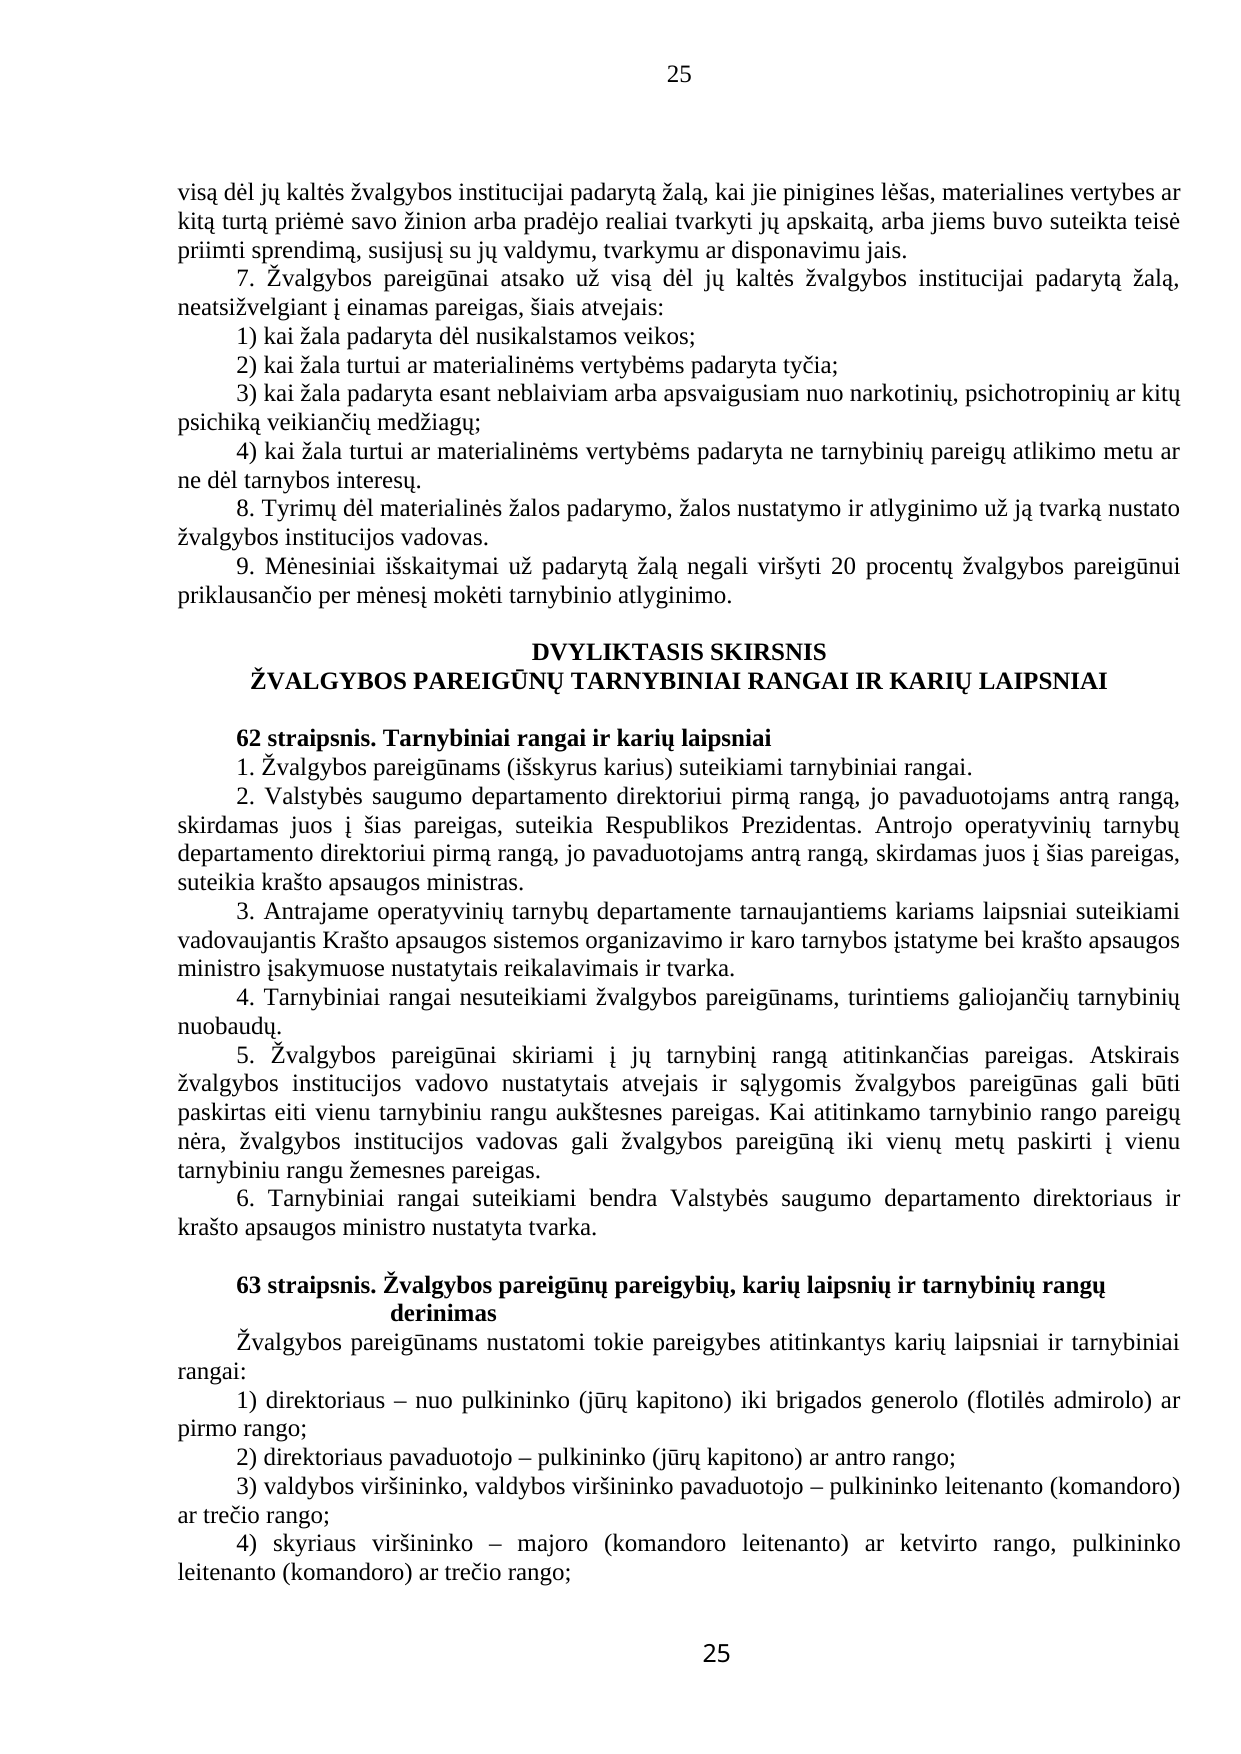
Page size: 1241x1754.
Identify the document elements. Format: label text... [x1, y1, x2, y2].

text 4) kai žala turtui ar materialinėms vertybėms padaryta ne tarnybinių pareigų atlikimo metu ar ne dėl tarnybos interesų. [177, 436, 1181, 493]
text 1. Žvalgybos pareigūnams (išskyrus karius) suteikiami tarnybiniai rangai. [177, 752, 1181, 781]
text 5. Žvalgybos pareigūnai skiriami į jų tarnybinį rangą atitinkančias pareigas. Atskirais žvalgybos institucijos vadovo nustatytais atvejais ir sąlygomis žvalgybos pareigūnas gali būti paskirtas eiti vienu tarnybiniu rangu aukštesnes pareigas. Kai atitinkamo tarnybinio rango pareigų nėra, žvalgybos institucijos vadovas gali žvalgybos pareigūną iki vienų metų paskirti į vienu tarnybiniu rangu žemesnes pareigas. [177, 1040, 1181, 1183]
text 3) kai žala padaryta esant neblaiviam arba apsvaigusiam nuo narkotinių, psichotropinių ar kitų psichiką veikiančių medžiagų; [177, 378, 1181, 436]
text 6. Tarnybiniai rangai suteikiami bendra Valstybės saugumo departamento direktoriaus ir krašto apsaugos ministro nustatyta tvarka. [177, 1183, 1181, 1241]
text 62 straipsnis. Tarnybiniai rangai ir karių laipsniai [177, 723, 1181, 752]
text ŽVALGYBOS PAREIGŪNŲ TARNYBINIAI RANGAI IR KARIŲ LAIPSNIAI [177, 666, 1181, 695]
text 1) direktoriaus – nuo pulkininko (jūrų kapitono) iki brigados generolo (flotilės admirolo) ar pirmo rango; [177, 1385, 1181, 1442]
text 2) kai žala turtui ar materialinėms vertybėms padaryta tyčia; [177, 350, 1181, 378]
text 63 straipsnis. Žvalgybos pareigūnų pareigybių, karių laipsnių ir tarnybinių rangų derinimas [236, 1270, 1181, 1327]
text 7. Žvalgybos pareigūnai atsako už visą dėl jų kaltės žvalgybos institucijai padarytą žalą, neatsižvelgiant į einamas pareigas, šiais atvejais: [177, 263, 1181, 321]
text 2. Valstybės saugumo departamento direktoriui pirmą rangą, jo pavaduotojams antrą rangą, skirdamas juos į šias pareigas, suteikia Respublikos Prezidentas. Antrojo operatyvinių tarnybų departamento direktoriui pirmą rangą, jo pavaduotojams antrą rangą, skirdamas juos į šias pareigas, suteikia krašto apsaugos ministras. [177, 781, 1181, 896]
text Žvalgybos pareigūnams nustatomi tokie pareigybes atitinkantys karių laipsniai ir tarnybiniai rangai: [177, 1327, 1181, 1385]
text visą dėl jų kaltės žvalgybos institucijai padarytą žalą, kai jie pinigines lėšas, materialines vertybes ar kitą turtą priėmė savo žinion arba pradėjo realiai tvarkyti jų apskaitą, arba jiems buvo suteikta teisė priimti sprendimą, susijusį su jų valdymu, tvarkymu ar disponavimu jais. [177, 177, 1181, 263]
text 8. Tyrimų dėl materialinės žalos padarymo, žalos nustatymo ir atlyginimo už ją tvarką nustato žvalgybos institucijos vadovas. [177, 493, 1181, 551]
text DVYLIKTASIS SKIRSNIS [177, 637, 1181, 666]
text 9. Mėnesiniai išskaitymai už padarytą žalą negali viršyti 20 procentų žvalgybos pareigūnui priklausančio per mėnesį mokėti tarnybinio atlyginimo. [177, 551, 1181, 608]
text 4. Tarnybiniai rangai nesuteikiami žvalgybos pareigūnams, turintiems galiojančių tarnybinių nuobaudų. [177, 982, 1181, 1040]
text 3) valdybos viršininko, valdybos viršininko pavaduotojo – pulkininko leitenanto (komandoro) ar trečio rango; [177, 1471, 1181, 1528]
text 1) kai žala padaryta dėl nusikalstamos veikos; [177, 321, 1181, 350]
text 4) skyriaus viršininko – majoro (komandoro leitenanto) ar ketvirto rango, pulkininko leitenanto (komandoro) ar trečio rango; [177, 1528, 1181, 1586]
text 3. Antrajame operatyvinių tarnybų departamente tarnaujantiems kariams laipsniai suteikiami vadovaujantis Krašto apsaugos sistemos organizavimo ir karo tarnybos įstatyme bei krašto apsaugos ministro įsakymuose nustatytais reikalavimais ir tvarka. [177, 896, 1181, 982]
text 2) direktoriaus pavaduotojo – pulkininko (jūrų kapitono) ar antro rango; [177, 1442, 1181, 1471]
